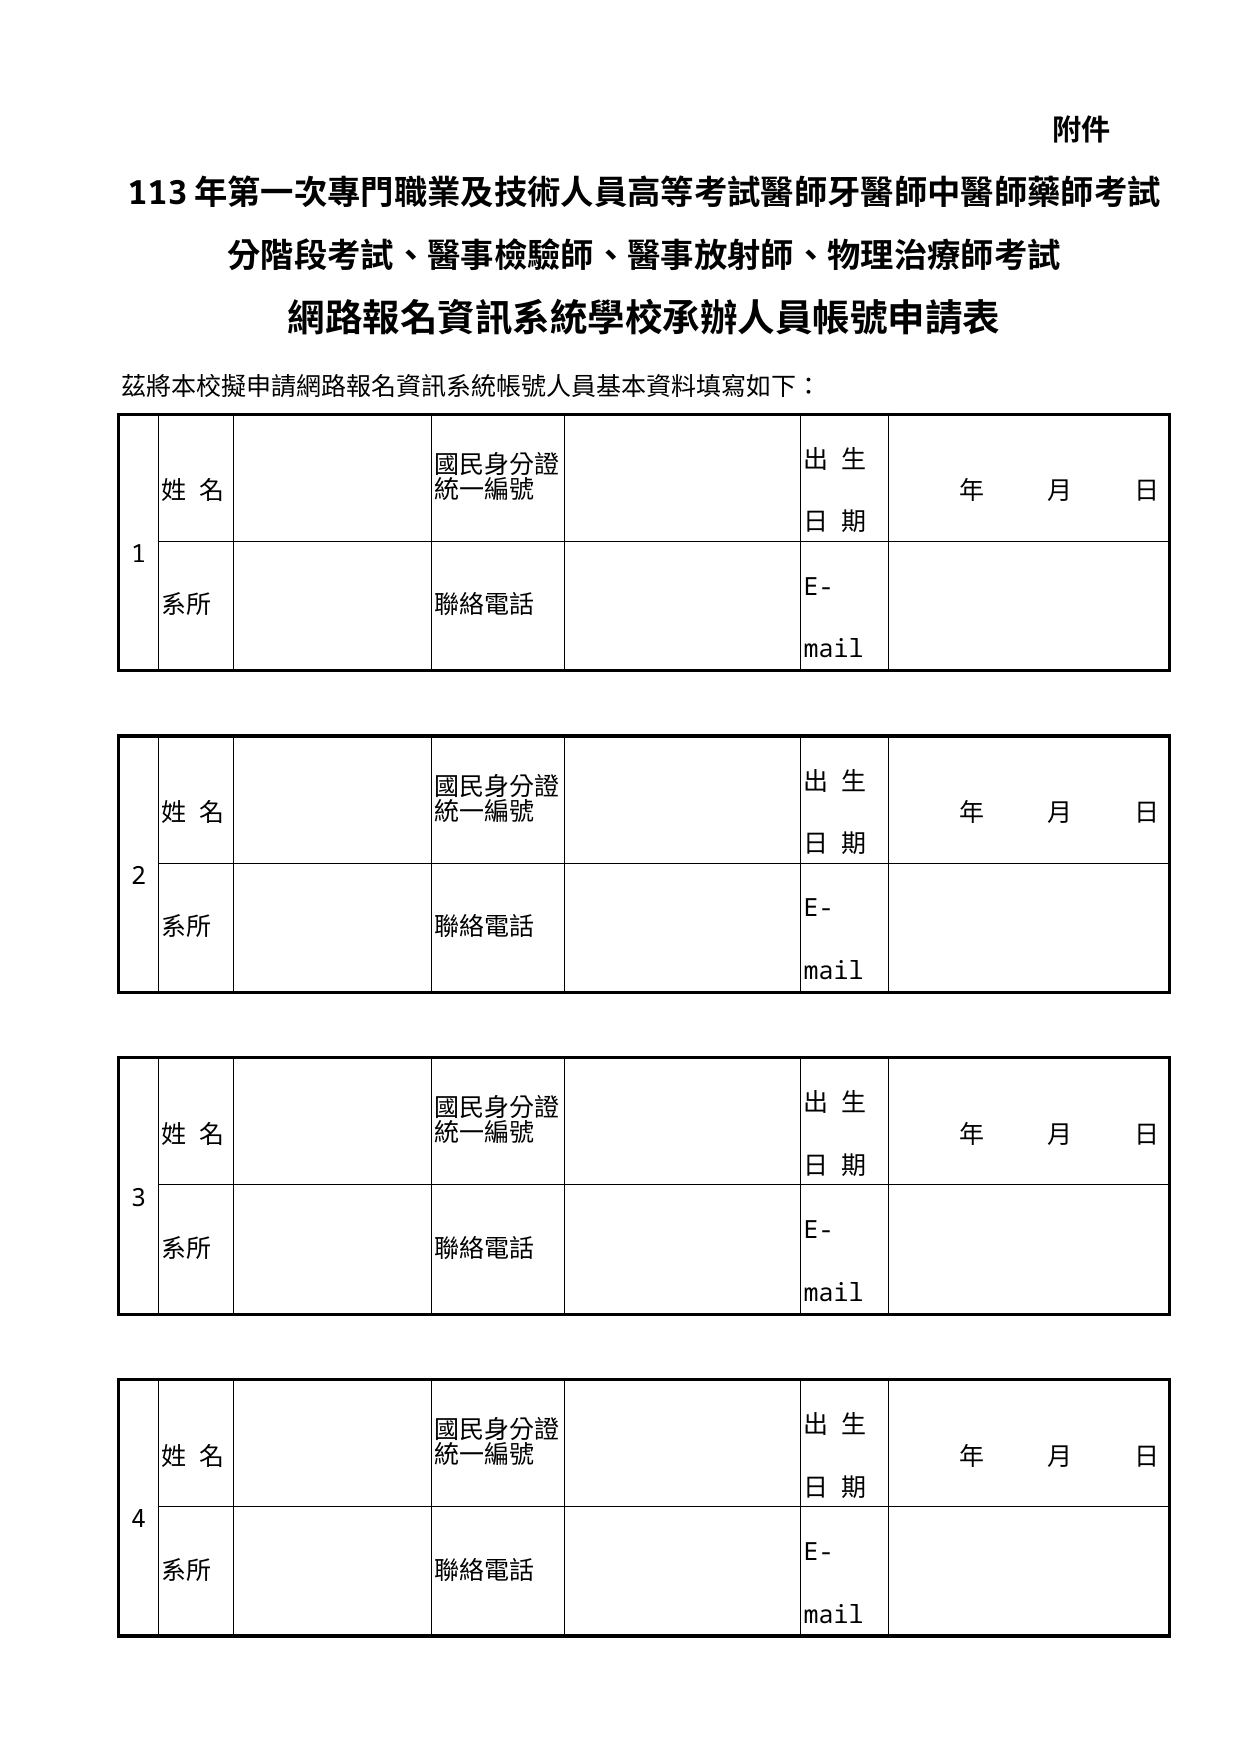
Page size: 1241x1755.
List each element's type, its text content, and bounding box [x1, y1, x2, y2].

table_header 年 月 日 [889, 738, 1168, 862]
table_header 113年第一次專門職業及技術人員高等考試醫師牙醫師中醫師藥師考試分階段考試、醫事檢驗師、醫事放射師、物理治療師考試 網路報名資訊系統學校承辦人員帳號申請表 [118, 149, 1169, 336]
table_header 姓 名 [159, 738, 233, 862]
table_cell 系所 [159, 542, 233, 669]
table_header 姓 名 [159, 1381, 233, 1506]
table_cell [234, 542, 431, 669]
table_header 國民身分證 統一編號 [432, 1381, 564, 1506]
table_cell [234, 1507, 431, 1634]
text 附件 [118, 86, 1122, 148]
table_header 出 生日 期 [801, 1381, 888, 1506]
table_cell [565, 1185, 800, 1312]
table_cell 聯絡電話 [432, 542, 564, 669]
table_header 3 [120, 1059, 158, 1312]
table_header 年 月 日 [889, 1059, 1168, 1184]
table_cell E-mail [801, 864, 888, 991]
table_cell E-mail [801, 542, 888, 669]
table_header 出 生日 期 [801, 738, 888, 862]
table_cell [565, 864, 800, 991]
table_cell E-mail [801, 1507, 888, 1634]
table_cell [565, 1507, 800, 1634]
table_header 年 月 日 [889, 1381, 1168, 1506]
table_header [565, 1059, 800, 1184]
table_cell 國民身分證 統一編號 [432, 416, 564, 541]
table_header 國民身分證 統一編號 [432, 738, 564, 862]
table_cell 聯絡電話 [432, 1185, 564, 1312]
table_cell [234, 416, 431, 541]
table_cell 系所 [159, 1185, 233, 1312]
table_cell 1 [120, 416, 158, 669]
table_header 國民身分證 統一編號 [432, 1059, 564, 1184]
table_cell 茲將本校擬申請網路報名資訊系統帳號人員基本資料填寫如下： [118, 336, 1169, 412]
table_cell [565, 542, 800, 669]
table_cell 系所 [159, 1507, 233, 1634]
table_cell [565, 416, 800, 541]
table_cell [234, 864, 431, 991]
table_header [234, 1059, 431, 1184]
table_header 4 [120, 1381, 158, 1634]
table_header [234, 738, 431, 862]
table_cell E-mail [801, 1185, 888, 1312]
table_cell 聯絡電話 [432, 864, 564, 991]
table_cell [889, 1185, 1168, 1312]
table_header 2 [120, 738, 158, 991]
table_header 出 生日 期 [801, 1059, 888, 1184]
table_cell 聯絡電話 [432, 1507, 564, 1634]
table_header [234, 1381, 431, 1506]
table_cell 姓 名 [159, 416, 233, 541]
table_cell [889, 542, 1168, 669]
table_cell [234, 1185, 431, 1312]
table_header [565, 738, 800, 862]
table_cell 系所 [159, 864, 233, 991]
table_cell 出 生日 期 [801, 416, 888, 541]
table_cell [889, 864, 1168, 991]
table_cell [889, 1507, 1168, 1634]
table_cell 年 月 日 [889, 416, 1168, 541]
table_header [565, 1381, 800, 1506]
table_header 姓 名 [159, 1059, 233, 1184]
